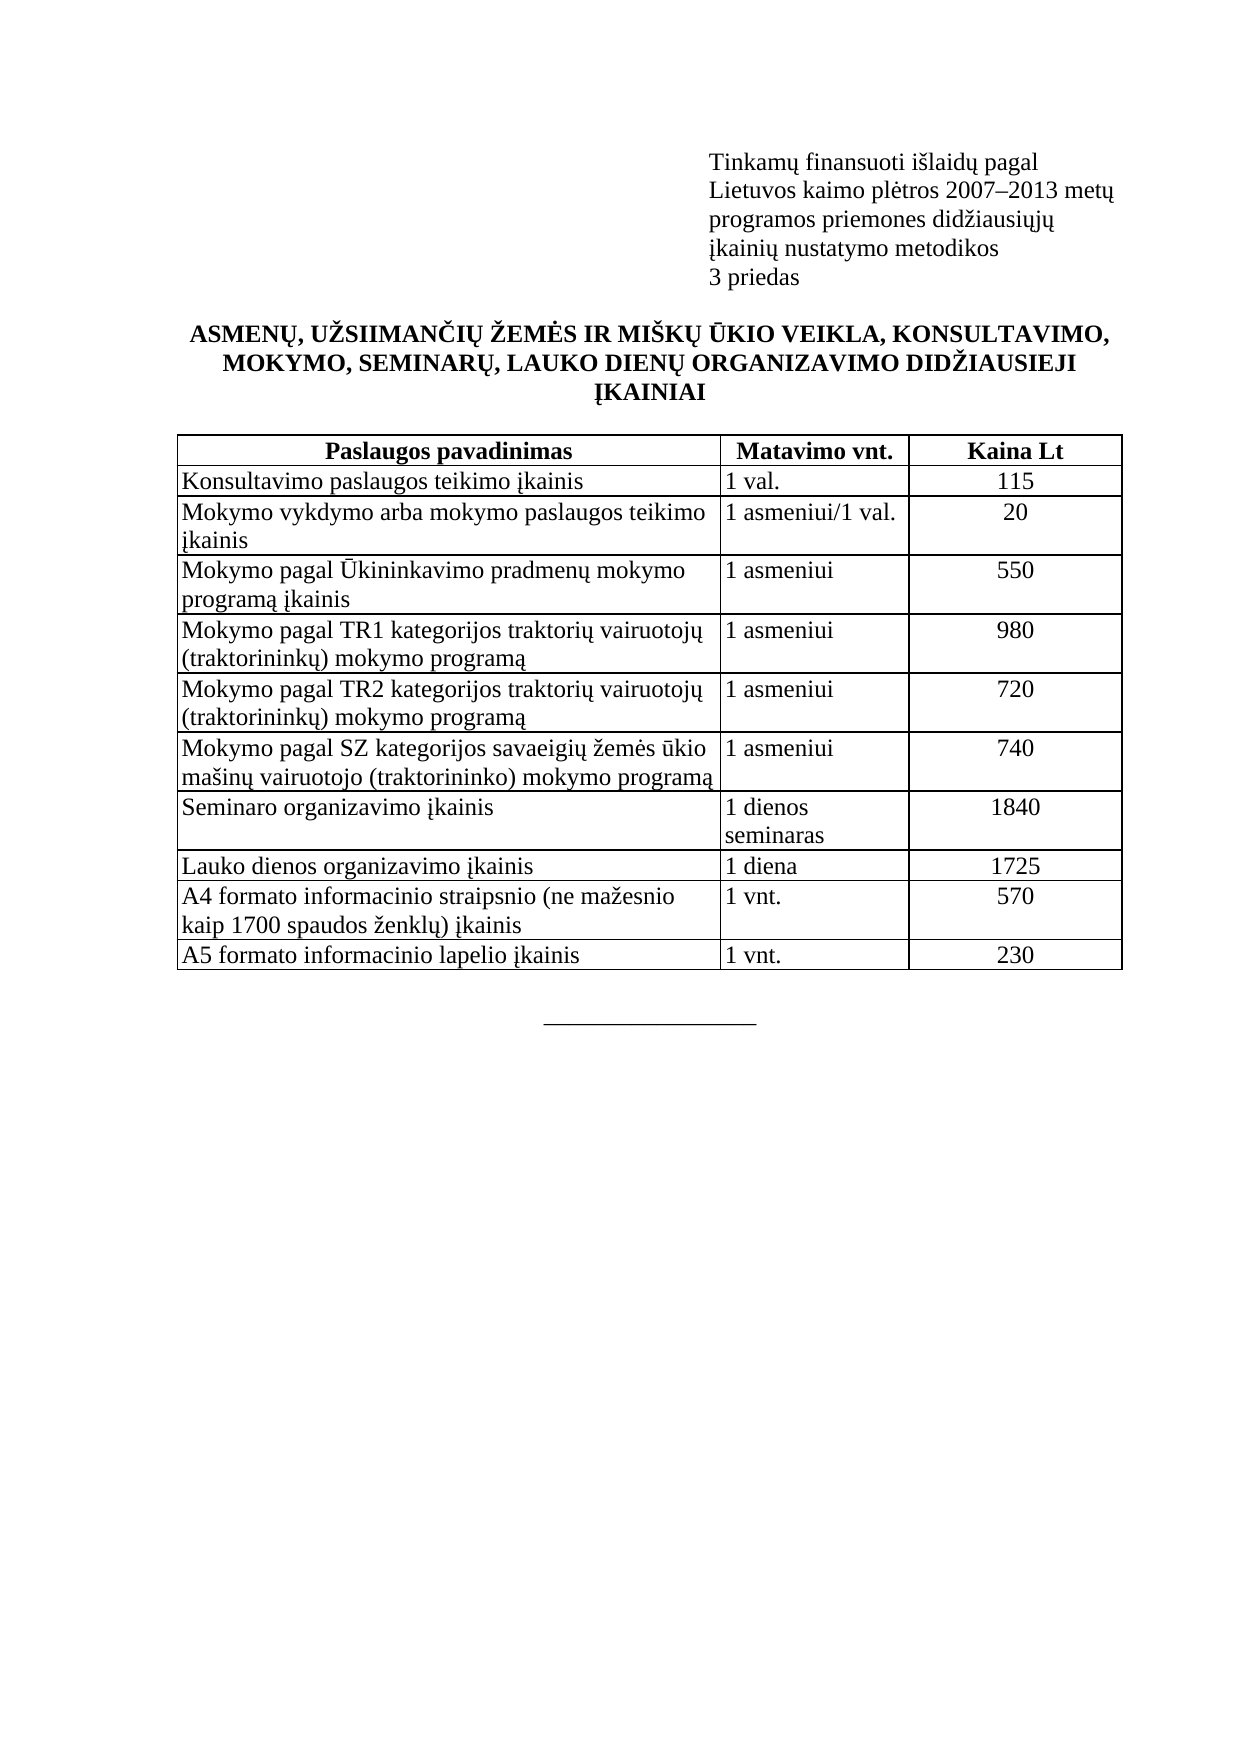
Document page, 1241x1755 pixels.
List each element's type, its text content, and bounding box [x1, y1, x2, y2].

table_cell 1 vnt. [721, 881, 908, 939]
table_cell Lauko dienos organizavimo įkainis [178, 851, 720, 880]
table_cell 980 [910, 615, 1121, 672]
table_cell 230 [910, 940, 1121, 969]
table_cell 570 [910, 881, 1121, 939]
table_cell 1 val. [721, 466, 908, 495]
table_cell Mokymo pagal Ūkininkavimo pradmenų mokymo programą įkainis [178, 556, 720, 613]
table_cell 1840 [910, 792, 1121, 849]
table_header Matavimo vnt. [721, 436, 908, 465]
text _________________ [177, 999, 1122, 1028]
table_cell 1 asmeniui [721, 733, 908, 790]
text Tinkamų finansuoti išlaidų pagal [177, 147, 1122, 176]
table_cell 1 asmeniui [721, 674, 908, 731]
table_header Paslaugos pavadinimas [178, 436, 720, 465]
text 3 priedas [177, 262, 1122, 291]
table_cell 20 [910, 497, 1121, 554]
table_cell 1 vnt. [721, 940, 908, 969]
table_cell Konsultavimo paslaugos teikimo įkainis [178, 466, 720, 495]
text įkainių nustatymo metodikos [177, 233, 1122, 262]
table_cell 550 [910, 556, 1121, 613]
table_cell Seminaro organizavimo įkainis [178, 792, 720, 849]
table_cell 1 asmeniui [721, 615, 908, 672]
text ASMENŲ, UŽSIIMANČIŲ ŽEMĖS IR MIŠKŲ ŪKIO VEIKLA, KONSULTAVIMO, MOKYMO, SEMINARŲ, LAUKO DIENŲ ORGANIZAVIMO DIDŽIAUSIEJI ĮKAINIAI [177, 319, 1122, 406]
table_cell A4 formato informacinio straipsnio (ne mažesnio kaip 1700 spaudos ženklų) įkainis [178, 881, 720, 939]
text Lietuvos kaimo plėtros 2007–2013 metų [177, 176, 1122, 204]
table_cell Mokymo pagal SZ kategorijos savaeigių žemės ūkio mašinų vairuotojo (traktorininko) mokymo programą [178, 733, 720, 790]
table_cell Mokymo pagal TR2 kategorijos traktorių vairuotojų (traktorininkų) mokymo programą [178, 674, 720, 731]
table_cell Mokymo vykdymo arba mokymo paslaugos teikimo įkainis [178, 497, 720, 554]
table_cell 1725 [910, 851, 1121, 880]
table_header Kaina Lt [910, 436, 1121, 465]
text programos priemones didžiausiųjų [177, 204, 1122, 233]
table_cell 1 dienos seminaras [721, 792, 908, 849]
table_cell 720 [910, 674, 1121, 731]
table_cell 740 [910, 733, 1121, 790]
table_cell Mokymo pagal TR1 kategorijos traktorių vairuotojų (traktorininkų) mokymo programą [178, 615, 720, 672]
table_cell A5 formato informacinio lapelio įkainis [178, 940, 720, 969]
table_cell 115 [910, 466, 1121, 495]
table_cell 1 asmeniui [721, 556, 908, 613]
table_cell 1 diena [721, 851, 908, 880]
table_cell 1 asmeniui/1 val. [721, 497, 908, 554]
